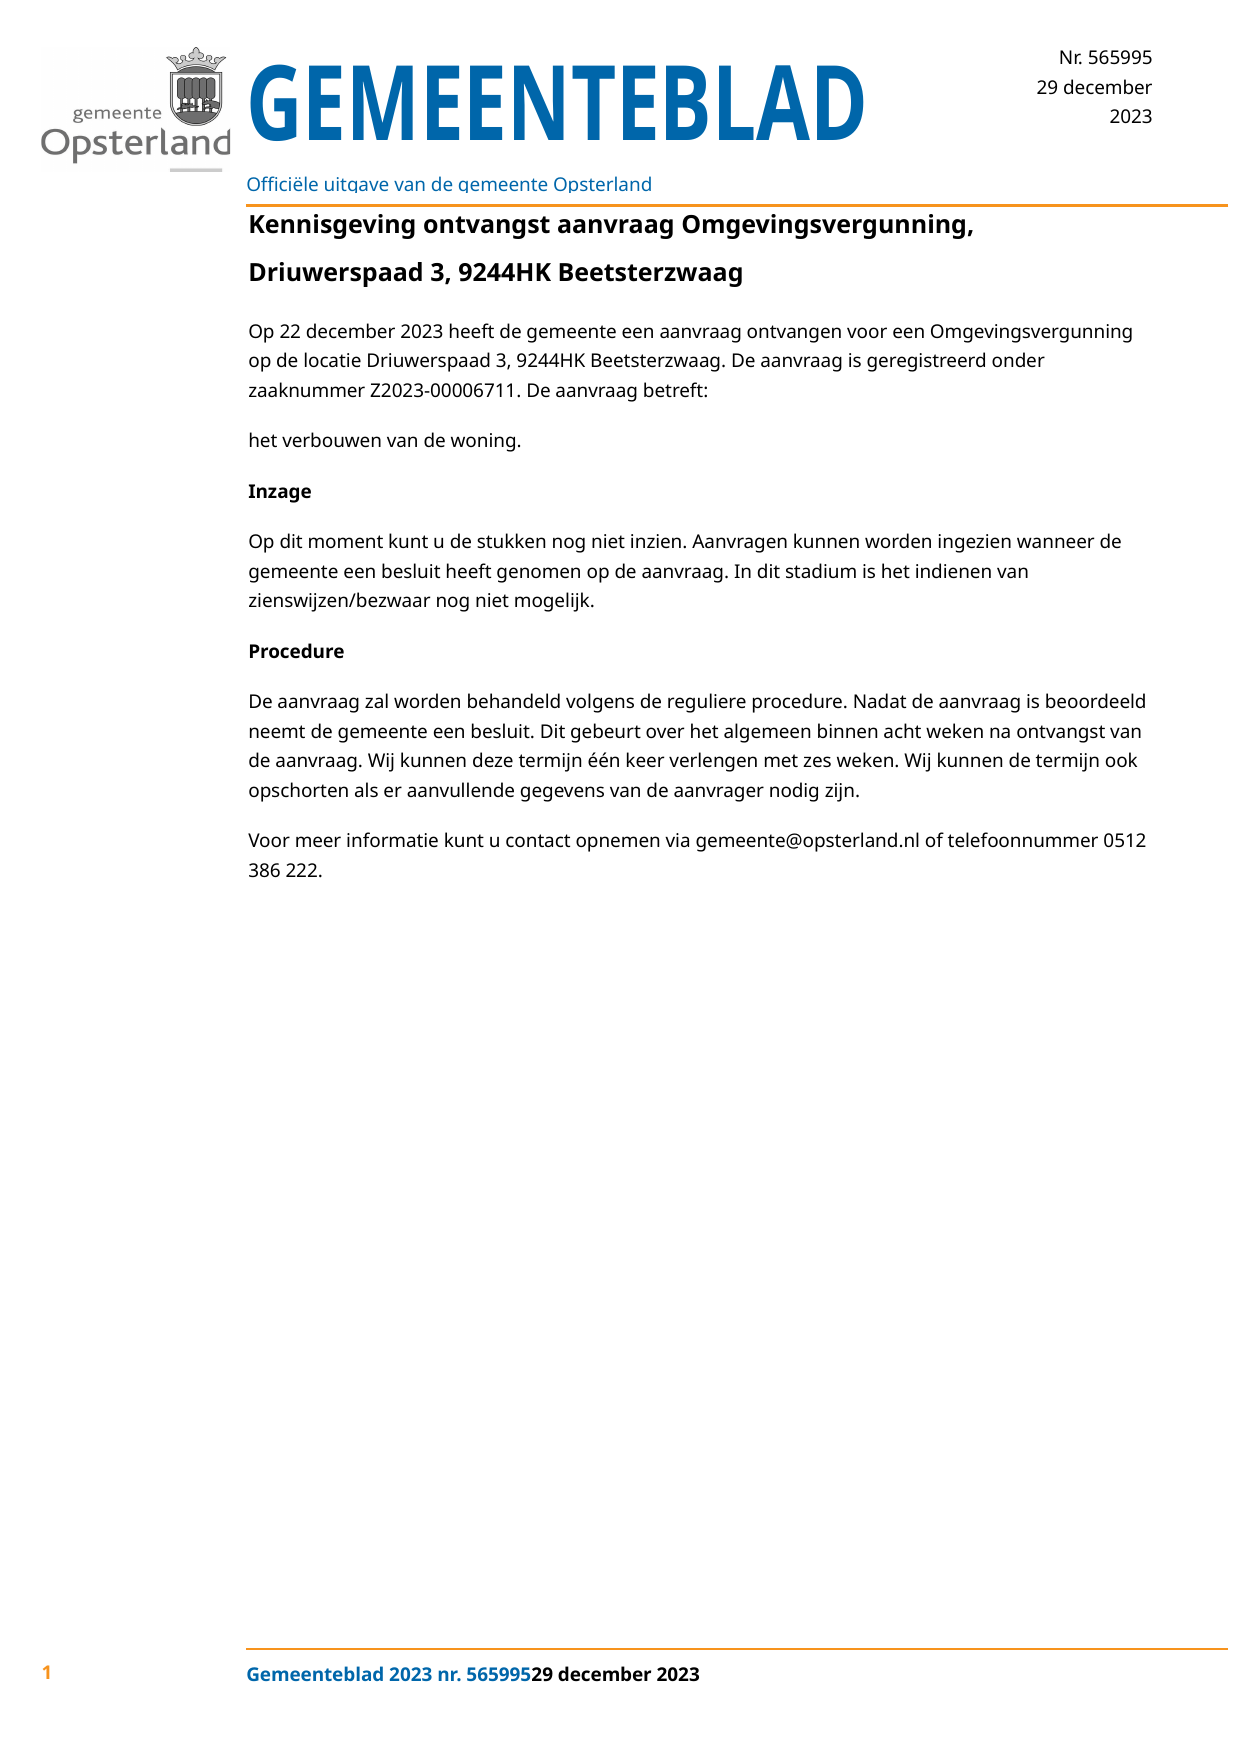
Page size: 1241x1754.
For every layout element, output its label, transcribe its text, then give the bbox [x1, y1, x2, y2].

text Voor meer informatie kunt u contact opnemen via gemeente@opsterland.nl of telefoonnummer 0512 386 222. [248, 827, 1152, 883]
text het verbouwen van de woning. [248, 427, 1152, 453]
text Op 22 december 2023 heeft de gemeente een aanvraag ontvangen voor een Omgevingsvergunning op de locatie Driuwerspaad 3, 9244HK Beetsterzwaag. De aanvraag is geregistreerd onder zaaknummer Z2023-00006711. De aanvraag betreft: [248, 318, 1152, 403]
text Op dit moment kunt u de stukken nog niet inzien. Aanvragen kunnen worden ingezien wanneer de gemeente een besluit heeft genomen op de aanvraag. In dit stadium is het indienen van zienswijzen/bezwaar nog niet mogelijk. [248, 528, 1152, 613]
text De aanvraag zal worden behandeld volgens de reguliere procedure. Nadat de aanvraag is beoordeeld neemt de gemeente een besluit. Dit gebeurt over het algemeen binnen acht weken na ontvangst van de aanvraag. Wij kunnen deze termijn één keer verlengen met zes weken. Wij kunnen de termijn ook opschorten als er aanvullende gegevens van de aanvrager nodig zijn. [248, 688, 1152, 803]
text Procedure [248, 638, 1152, 664]
text Inzage [248, 478, 1152, 504]
picture [41, 47, 231, 172]
text Kennisgeving ontvangst aanvraag Omgevingsvergunning, Driuwerspaad 3, 9244HK Beetsterzwaag [248, 207, 1152, 288]
